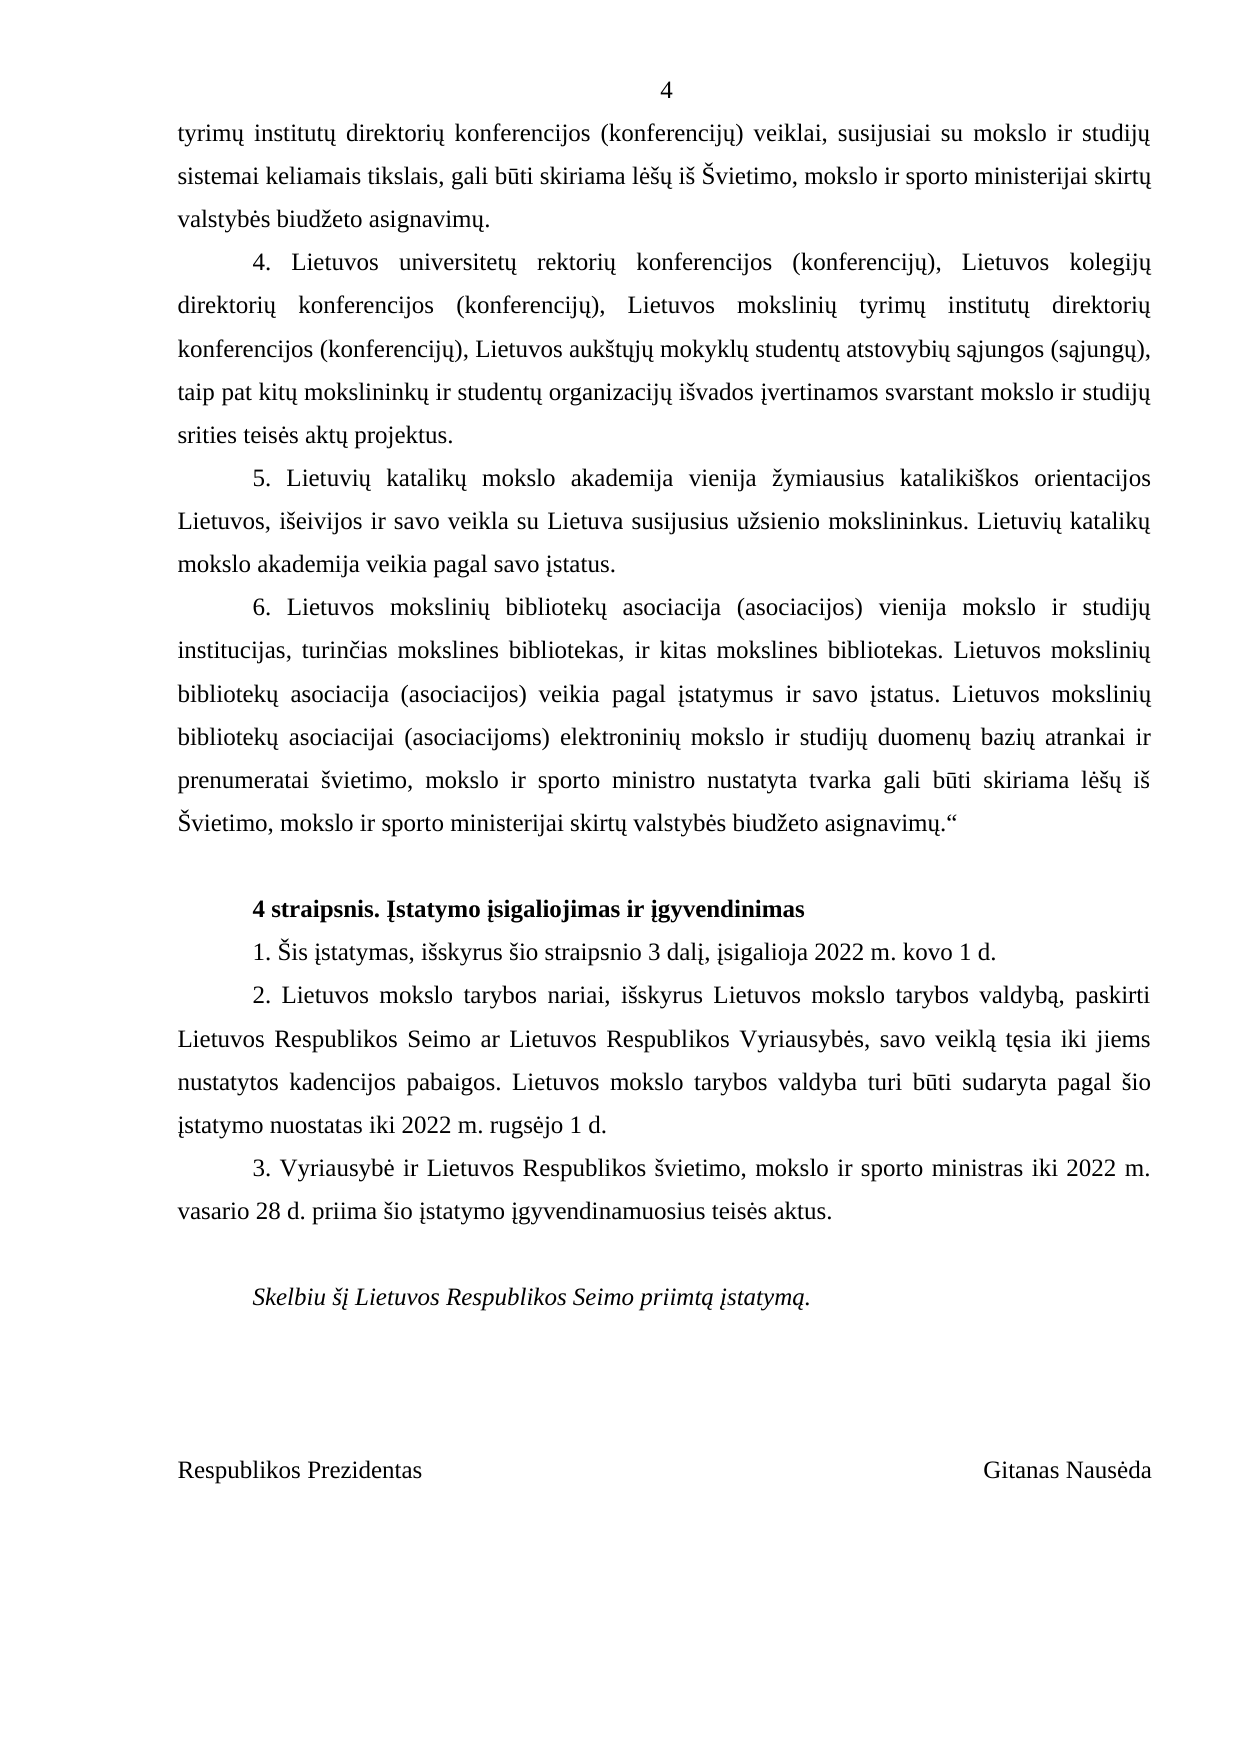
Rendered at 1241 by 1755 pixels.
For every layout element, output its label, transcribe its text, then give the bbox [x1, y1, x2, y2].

text 2. Lietuvos mokslo tarybos nariai, išskyrus Lietuvos mokslo tarybos valdybą, paskirti Lietuvos Respublikos Seimo ar Lietuvos Respublikos Vyriausybės, savo veiklą tęsia iki jiems nustatytos kadencijos pabaigos. Lietuvos mokslo tarybos valdyba turi būti sudaryta pagal šio įstatymo nuostatas iki 2022 m. rugsėjo 1 d. [177, 981, 1152, 1139]
text 4 straipsnis. Įstatymo įsigaliojimas ir įgyvendinimas [177, 894, 1152, 923]
text 1. Šis įstatymas, išskyrus šio straipsnio 3 dalį, įsigalioja 2022 m. kovo 1 d. [177, 937, 1152, 966]
text 5. Lietuvių katalikų mokslo akademija vienija žymiausius katalikiškos orientacijos Lietuvos, išeivijos ir savo veikla su Lietuva susijusius užsienio mokslininkus. Lietuvių katalikų mokslo akademija veikia pagal savo įstatus. [177, 463, 1152, 578]
text Respublikos Prezidentas Gitanas Nausėda [177, 1455, 1152, 1484]
text 6. Lietuvos mokslinių bibliotekų asociacija (asociacijos) vienija mokslo ir studijų institucijas, turinčias mokslines bibliotekas, ir kitas mokslines bibliotekas. Lietuvos mokslinių bibliotekų asociacija (asociacijos) veikia pagal įstatymus ir savo įstatus. Lietuvos mokslinių bibliotekų asociacijai (asociacijoms) elektroninių mokslo ir studijų duomenų bazių atrankai ir prenumeratai švietimo, mokslo ir sporto ministro nustatyta tvarka gali būti skiriama lėšų iš Švietimo, mokslo ir sporto ministerijai skirtų valstybės biudžeto asignavimų.“ [177, 592, 1152, 837]
text Skelbiu šį Lietuvos Respublikos Seimo priimtą įstatymą. [177, 1282, 1152, 1311]
text 4. Lietuvos universitetų rektorių konferencijos (konferencijų), Lietuvos kolegijų direktorių konferencijos (konferencijų), Lietuvos mokslinių tyrimų institutų direktorių konferencijos (konferencijų), Lietuvos aukštųjų mokyklų studentų atstovybių sąjungos (sąjungų), taip pat kitų mokslininkų ir studentų organizacijų išvados įvertinamos svarstant mokslo ir studijų srities teisės aktų projektus. [177, 247, 1152, 449]
text 3. Vyriausybė ir Lietuvos Respublikos švietimo, mokslo ir sporto ministras iki 2022 m. vasario 28 d. priima šio įstatymo įgyvendinamuosius teisės aktus. [177, 1153, 1152, 1225]
text tyrimų institutų direktorių konferencijos (konferencijų) veiklai, susijusiai su mokslo ir studijų sistemai keliamais tikslais, gali būti skiriama lėšų iš Švietimo, mokslo ir sporto ministerijai skirtų valstybės biudžeto asignavimų. [177, 118, 1152, 233]
